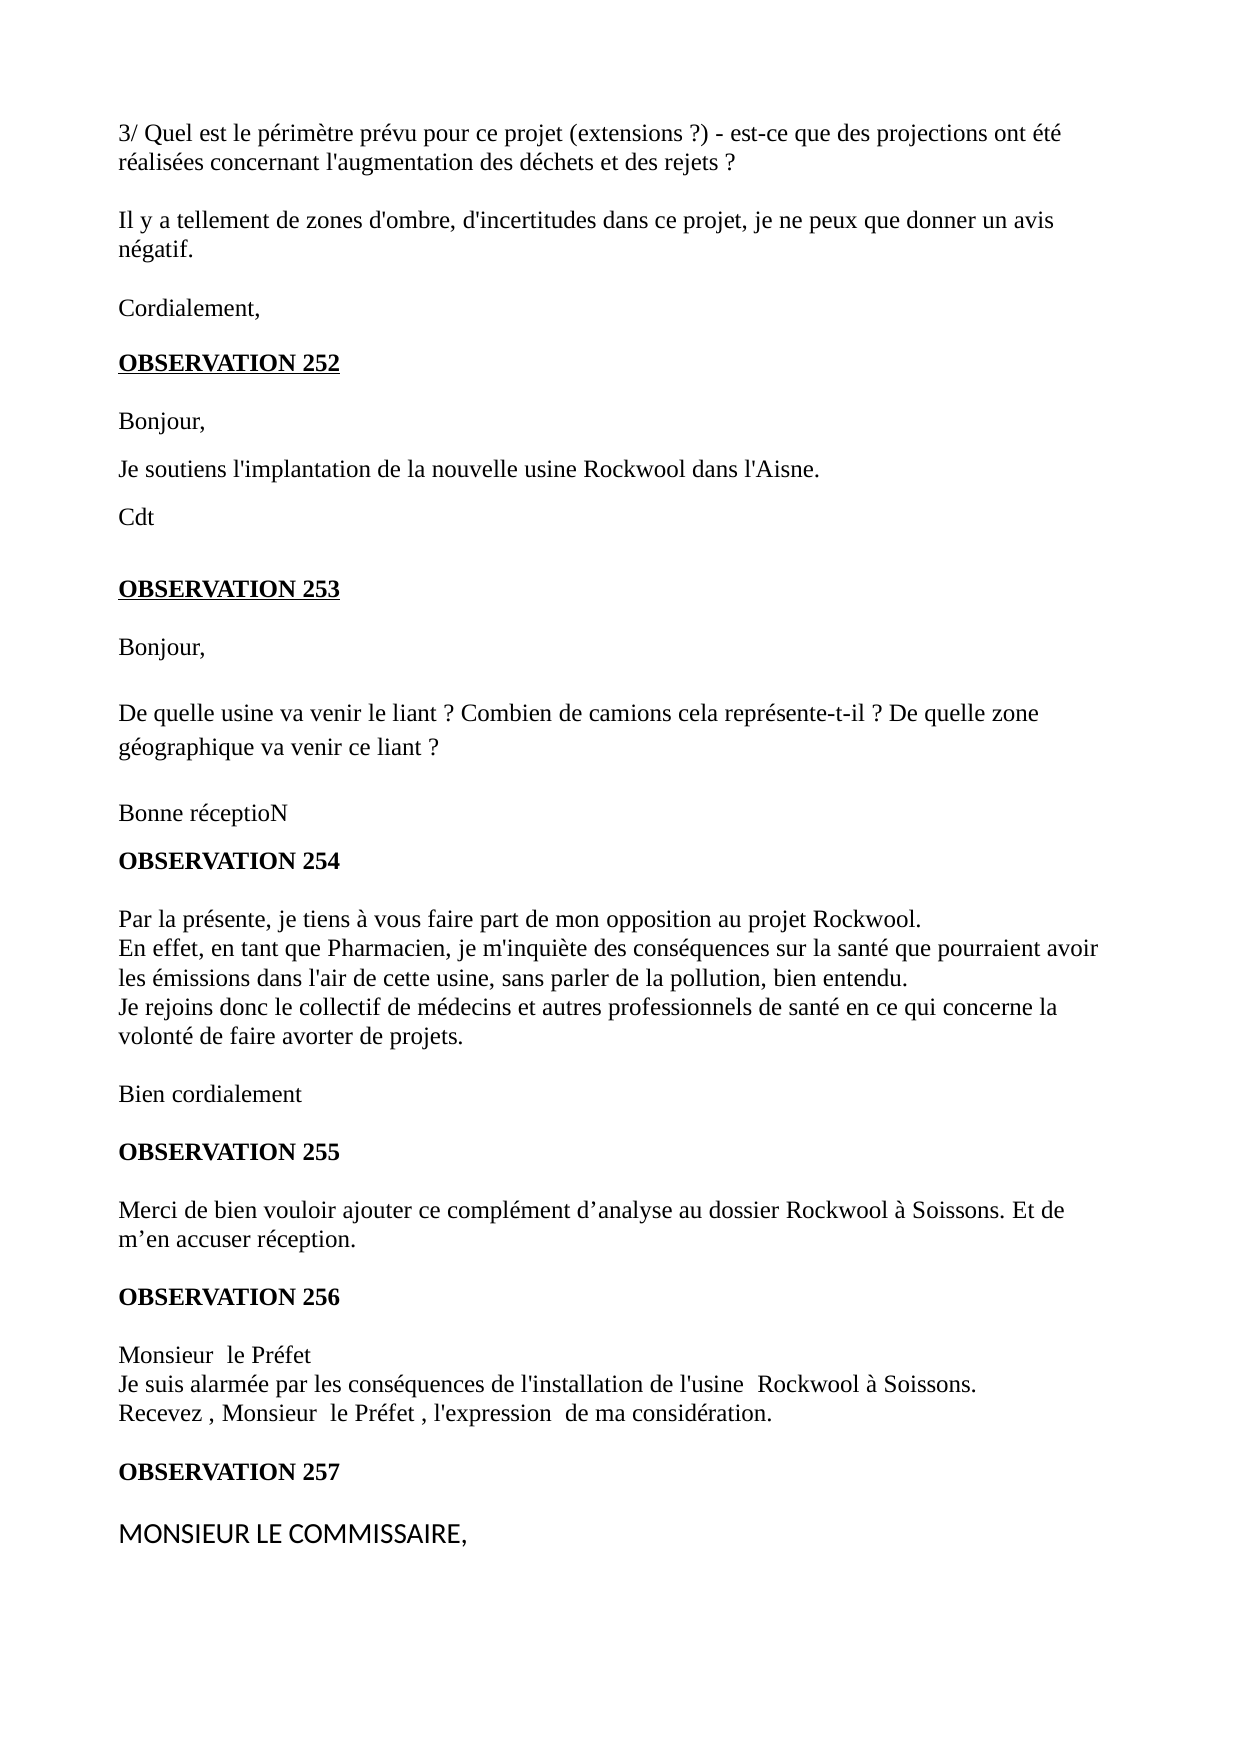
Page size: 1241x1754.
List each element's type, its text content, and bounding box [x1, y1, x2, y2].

text Bien cordialement [118, 1079, 1122, 1108]
text Je rejoins donc le collectif de médecins et autres professionnels de santé en ce qui concerne la volonté de faire avorter de projets. [118, 991, 1122, 1049]
text Je suis alarmée par les conséquences de l'installation de l'usine Rockwool à Soissons. [118, 1369, 1122, 1398]
text En effet, en tant que Pharmacien, je m'inquiète des conséquences sur la santé que pourraient avoir les émissions dans l'air de cette usine, sans parler de la pollution, bien entendu. [118, 933, 1122, 991]
text Je soutiens l'implantation de la nouvelle usine Rockwool dans l'Aisne. [118, 453, 1122, 483]
text Monsieur le Préfet [118, 1340, 1122, 1369]
text OBSERVATION 252 [118, 347, 1122, 377]
text 3/ Quel est le périmètre prévu pour ce projet (extensions ?) - est-ce que des projections ont été réalisées concernant l'augmentation des déchets et des rejets ? [118, 118, 1122, 176]
text Recevez , Monsieur le Préfet , l'expression de ma considération. [118, 1398, 1122, 1427]
text Il y a tellement de zones d'ombre, d'incertitudes dans ce projet, je ne peux que donner un avis négatif. [118, 205, 1122, 263]
text OBSERVATION 254 [118, 846, 1122, 875]
text OBSERVATION 255 [118, 1137, 1122, 1166]
text MONSIEUR LE COMMISSAIRE, [118, 1514, 1122, 1551]
text OBSERVATION 253 [118, 573, 1122, 602]
text Cdt [118, 501, 1122, 531]
text Bonjour, [118, 406, 1122, 435]
text Cordialement, [118, 292, 1122, 322]
text Merci de bien vouloir ajouter ce complément d’analyse au dossier Rockwool à Soissons. Et de m’en accuser réception. [118, 1195, 1122, 1253]
text OBSERVATION 256 [118, 1282, 1122, 1311]
text Bonjour, De quelle usine va venir le liant ? Combien de camions cela représente-t-il ? De quelle zone géographique va venir ce liant ? Bonne réceptioN [118, 632, 1122, 827]
text OBSERVATION 257 [118, 1456, 1122, 1486]
text Par la présente, je tiens à vous faire part de mon opposition au projet Rockwool. [118, 904, 1122, 933]
